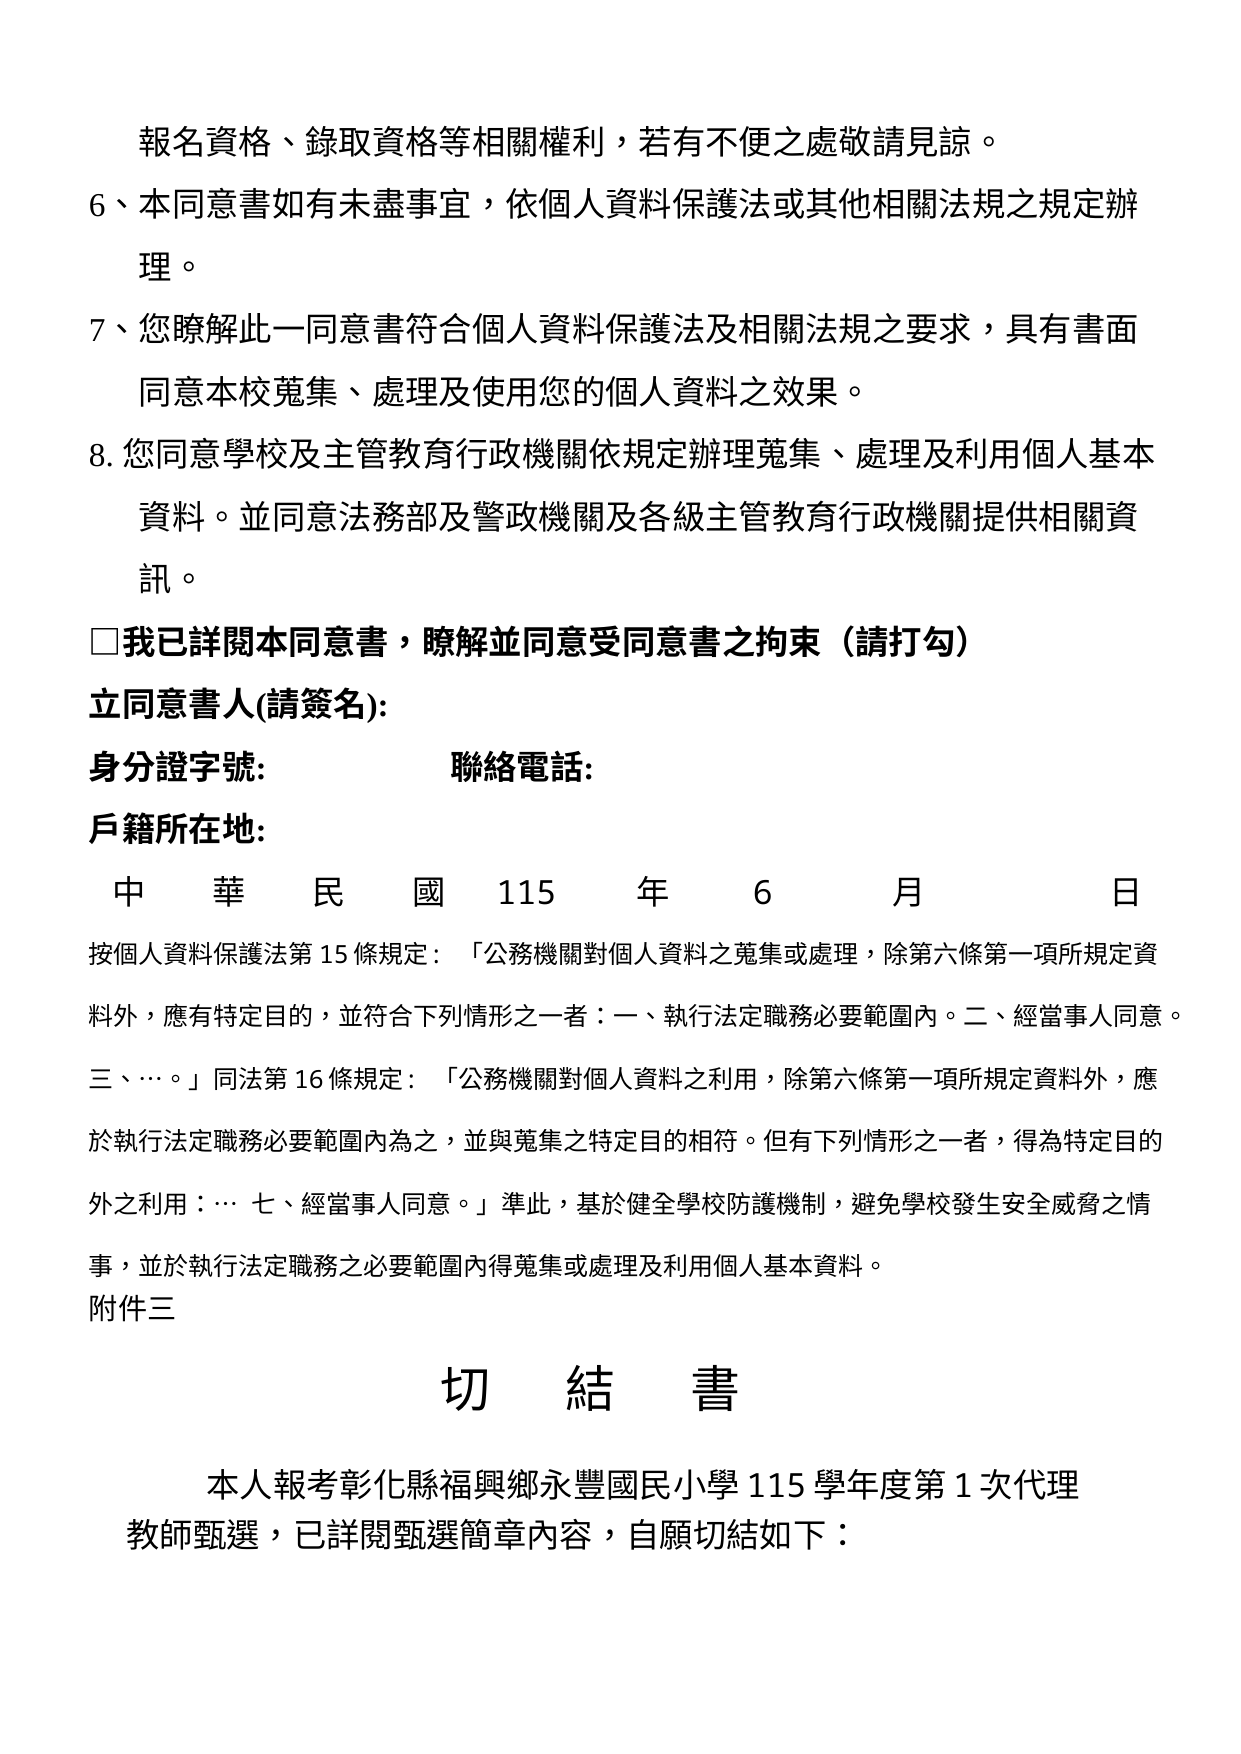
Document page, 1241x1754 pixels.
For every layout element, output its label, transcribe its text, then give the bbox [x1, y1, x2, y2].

text 中 華 民 國 115 年 6 月 日 [89, 848, 1167, 911]
text 切 結 書 [89, 1349, 1167, 1422]
text 按個人資料保護法第15條規定: 「公務機關對個人資料之蒐集或處理，除第六條第一項所規定資料外，應有特定目的，並符合下列情形之一者：一、執行法定職務必要範圍內。二、經當事人同意。三、…。」同法第16條規定: 「公務機關對個人資料之利用，除第六條第一項所規定資料外，應於執行法定職務必要範圍內為之，並與蒐集之特定目的相符。但有下列情形之一者，得為特定目的外之利用：… 七、經當事人同意。」準此，基於健全學校防護機制，避免學校發生安全威脅之情事，並於執行法定職務之必要範圍內得蒐集或處理及利用個人基本資料。 [89, 911, 1167, 1286]
text 附件三 [89, 1286, 1167, 1328]
text 7、您瞭解此一同意書符合個人資料保護法及相關法規之要求，具有書面同意本校蒐集、處理及使用您的個人資料之效果。 [89, 286, 1167, 411]
text 8. 您同意學校及主管教育行政機關依規定辦理蒐集、處理及利用個人基本資料。並同意法務部及警政機關及各級主管教育行政機關提供相關資訊。 [89, 411, 1167, 598]
text 立同意書人(請簽名): [89, 661, 1167, 723]
text 6、本同意書如有未盡事宜，依個人資料保護法或其他相關法規之規定辦理。 [89, 161, 1167, 286]
text 報名資格、錄取資格等相關權利，若有不便之處敬請見諒。 [89, 98, 1167, 161]
text 本人報考彰化縣福興鄉永豐國民小學115學年度第1次代理教師甄選，已詳閱甄選簡章內容，自願切結如下： [126, 1458, 1099, 1558]
text □我已詳閱本同意書，瞭解並同意受同意書之拘束（請打勾） [89, 598, 1167, 661]
text 戶籍所在地: [89, 786, 1167, 848]
text 身分證字號: 聯絡電話: [89, 723, 1167, 786]
